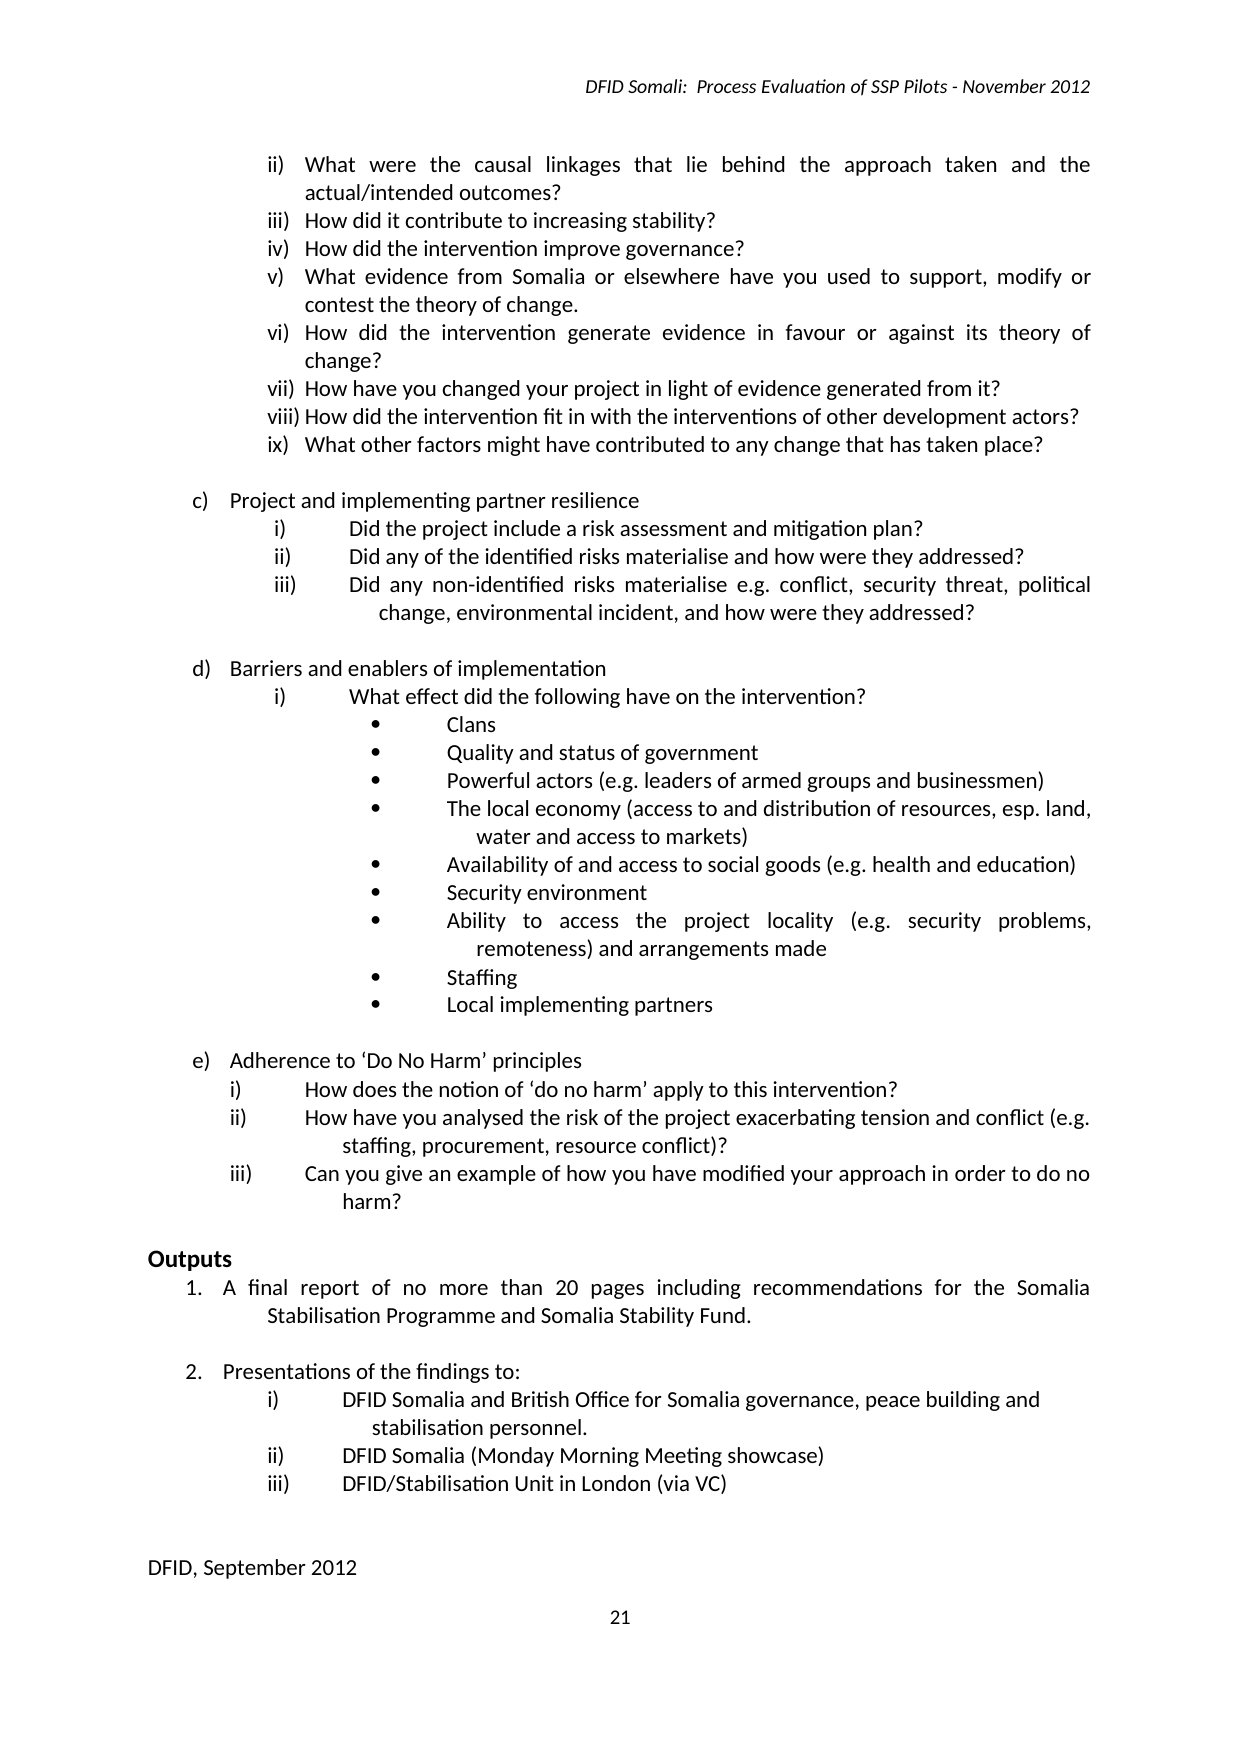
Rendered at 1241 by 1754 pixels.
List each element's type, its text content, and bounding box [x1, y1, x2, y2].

list How have you changed your project in light of evidence generated from it? [267, 374, 1092, 402]
list DFID/Stabilisation Unit in London (via VC) [267, 1469, 1092, 1497]
list What effect did the following have on the intervention? [274, 682, 1092, 710]
list Ability to access the project locality (e.g. security problems, remoteness) and arrangements made [372, 907, 1092, 963]
list A final report of no more than 20 pages including recommendations for the Somalia Stabilisation Programme and Somalia Stability Fund. [185, 1273, 1092, 1329]
text Outputs [148, 1243, 1092, 1273]
list Did any non-identified risks materialise e.g. conflict, security threat, political change, environmental incident, and how were they addressed? [274, 570, 1092, 626]
list What other factors might have contributed to any change that has taken place? [267, 430, 1092, 458]
list Security environment [372, 878, 1092, 907]
list How did it contribute to increasing stability? [267, 206, 1092, 234]
list Presentations of the findings to: [185, 1357, 1092, 1385]
list Barriers and enablers of implementation [192, 654, 1092, 682]
list DFID Somalia (Monday Morning Meeting showcase) [267, 1441, 1092, 1469]
list How have you analysed the risk of the project exacerbating tension and conflict (e.g. staffing, procurement, resource conflict)? [229, 1103, 1092, 1159]
list How does the notion of ‘do no harm’ apply to this intervention? [229, 1075, 1092, 1103]
list Clans [372, 710, 1092, 738]
list Quality and status of government [372, 738, 1092, 766]
list Adherence to ‘Do No Harm’ principles [192, 1047, 1092, 1075]
list How did the intervention fit in with the interventions of other development actors? [267, 402, 1092, 430]
list Did any of the identified risks materialise and how were they addressed? [274, 542, 1092, 570]
list Can you give an example of how you have modified your approach in order to do no harm? [229, 1159, 1092, 1215]
list The local economy (access to and distribution of resources, esp. land, water and access to markets) [372, 794, 1092, 851]
list Project and implementing partner resilience [192, 486, 1092, 514]
list Did the project include a risk assessment and mitigation plan? [274, 514, 1092, 542]
text DFID, September 2012 [148, 1553, 1092, 1582]
list Local implementing partners [372, 991, 1092, 1019]
list Availability of and access to social goods (e.g. health and education) [372, 851, 1092, 878]
list DFID Somalia and British Office for Somalia governance, peace building and stabilisation personnel. [267, 1385, 1092, 1441]
list How did the intervention generate evidence in favour or against its theory of change? [267, 318, 1092, 374]
list What were the causal linkages that lie behind the approach taken and the actual/intended outcomes? [267, 150, 1092, 206]
list What evidence from Somalia or elsewhere have you used to support, modify or contest the theory of change. [267, 262, 1092, 318]
list How did the intervention improve governance? [267, 234, 1092, 262]
list Powerful actors (e.g. leaders of armed groups and businessmen) [372, 766, 1092, 794]
list Staffing [372, 963, 1092, 991]
